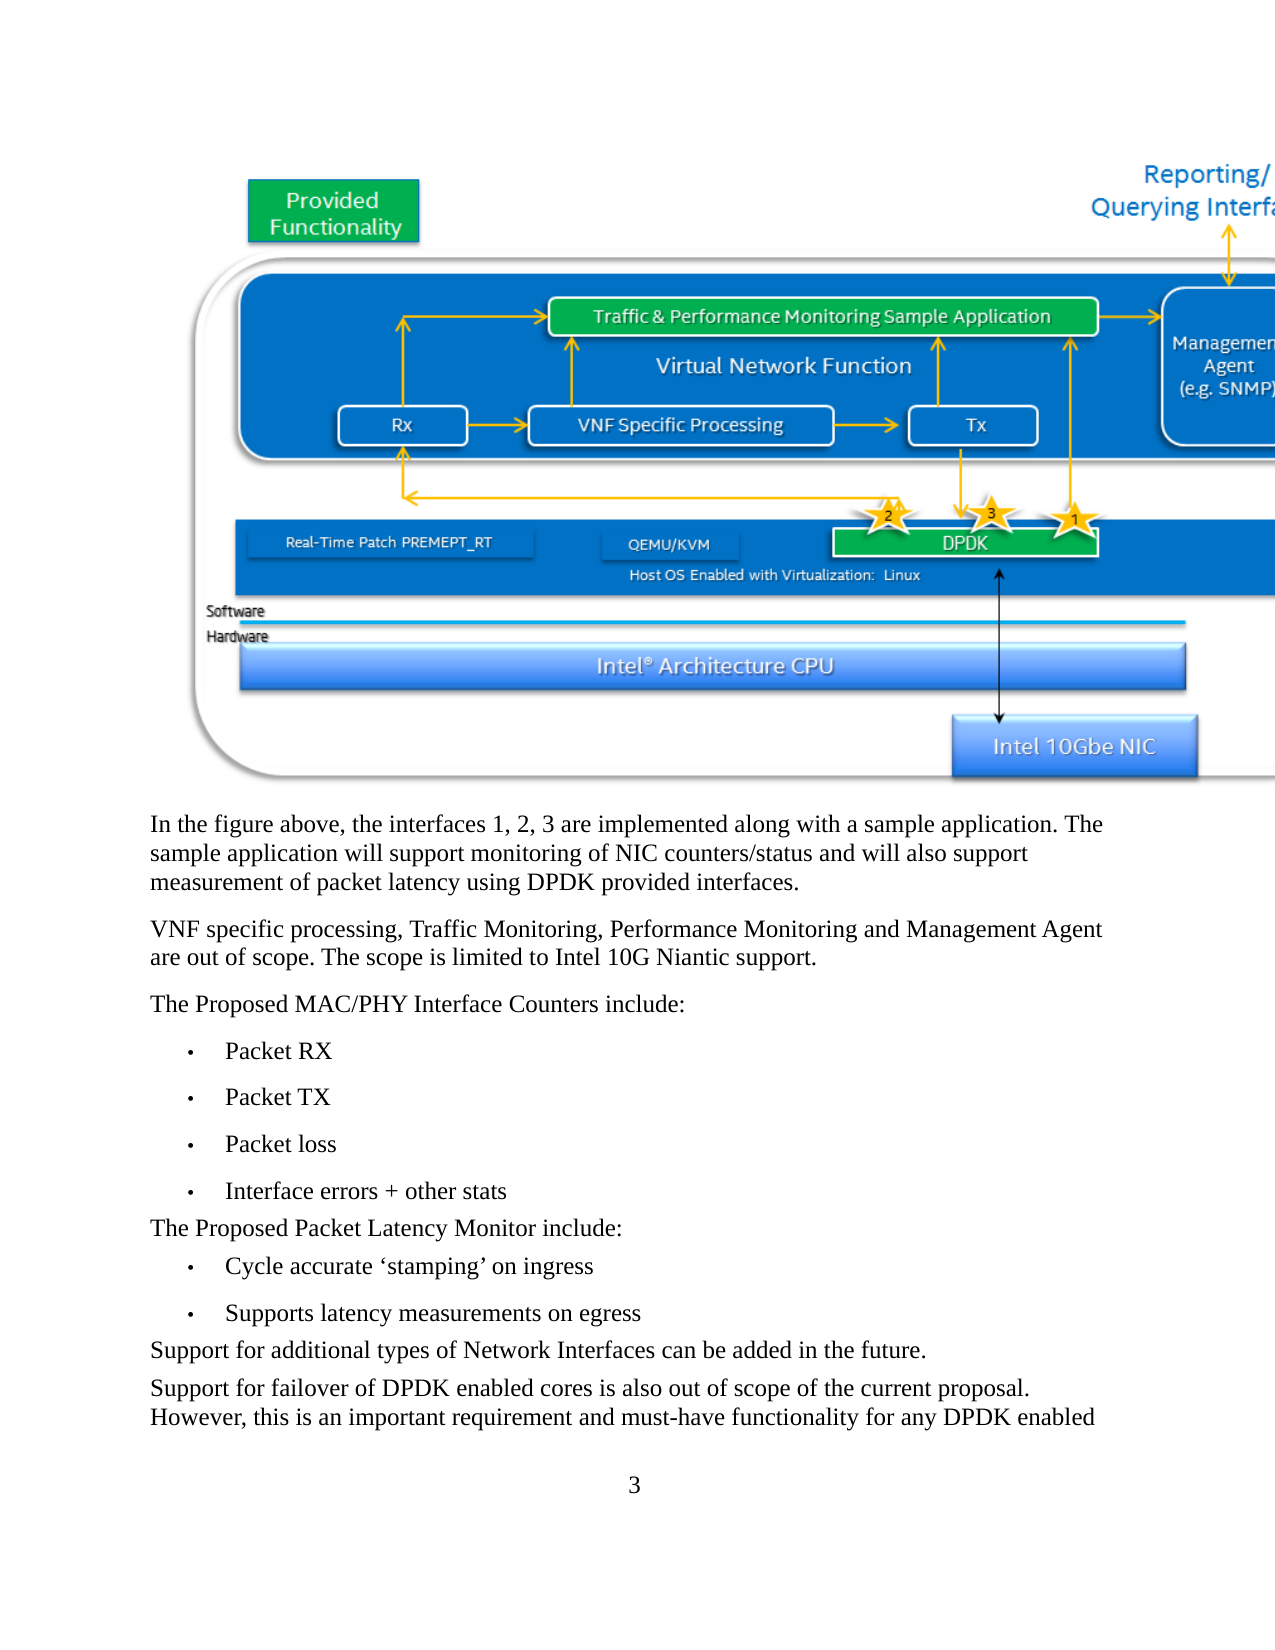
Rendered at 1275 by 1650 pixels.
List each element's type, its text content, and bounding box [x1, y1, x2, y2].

text Support for failover of DPDK enabled cores is also out of scope of the current proposal. However, this is an important requirement and must-have functionality for any DPDK enabled [150, 1373, 1125, 1431]
list Interface errors + other stats [187, 1176, 1125, 1204]
list Packet TX [187, 1082, 1125, 1111]
text The Proposed Packet Latency Monitor include: [150, 1213, 1125, 1242]
list Cycle accurate ‘stamping’ on ingress [187, 1251, 1125, 1280]
list Supports latency measurements on egress [187, 1298, 1125, 1327]
text The Proposed MAC/PHY Interface Counters include: [150, 989, 1125, 1018]
list Packet loss [187, 1129, 1125, 1158]
text Support for additional types of Network Interfaces can be added in the future. [150, 1336, 1125, 1364]
text VNF specific processing, Traffic Monitoring, Performance Monitoring and Management Agent are out of scope. The scope is limited to Intel 10G Niantic support. [150, 914, 1125, 971]
list Packet RX [187, 1036, 1125, 1064]
text In the figure above, the interfaces 1, 2, 3 are implemented along with a sample application. The sample application will support monitoring of NIC counters/status and will also support measurement of packet latency using DPDK provided interfaces. [150, 809, 1125, 896]
picture [150, 150, 1275, 792]
